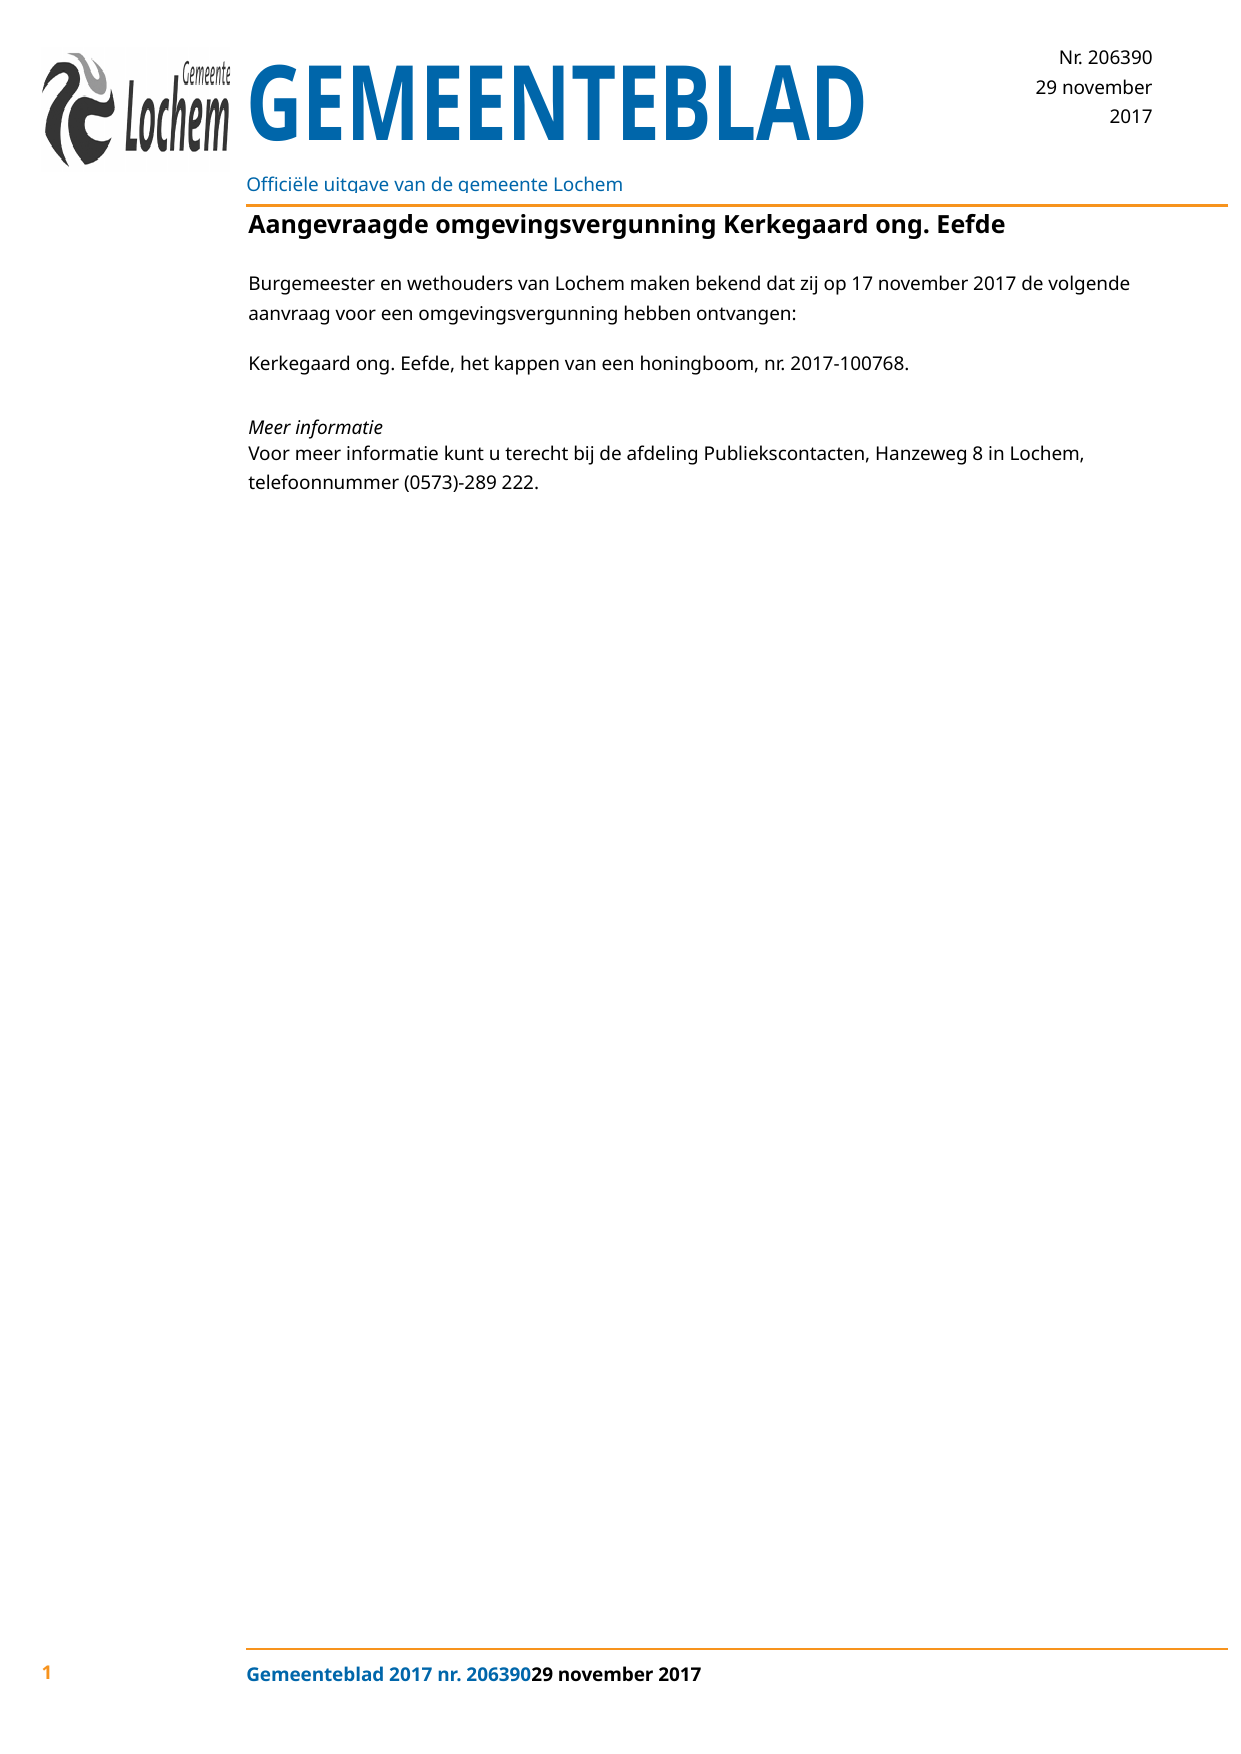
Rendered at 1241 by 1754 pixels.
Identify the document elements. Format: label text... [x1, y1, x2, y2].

text Voor meer informatie kunt u terecht bij de afdeling Publiekscontacten, Hanzeweg 8 in Lochem, telefoonnummer (0573)-289 222. [248, 440, 1152, 495]
picture [41, 47, 231, 172]
text Burgemeester en wethouders van Lochem maken bekend dat zij op 17 november 2017 de volgende aanvraag voor een omgevingsvergunning hebben ontvangen: [248, 270, 1152, 326]
text Aangevraagde omgevingsvergunning Kerkegaard ong. Eefde [248, 207, 1152, 241]
text Meer informatie [248, 414, 1152, 440]
text Kerkegaard ong. Eefde, het kappen van een honingboom, nr. 2017-100768. [248, 350, 1152, 376]
